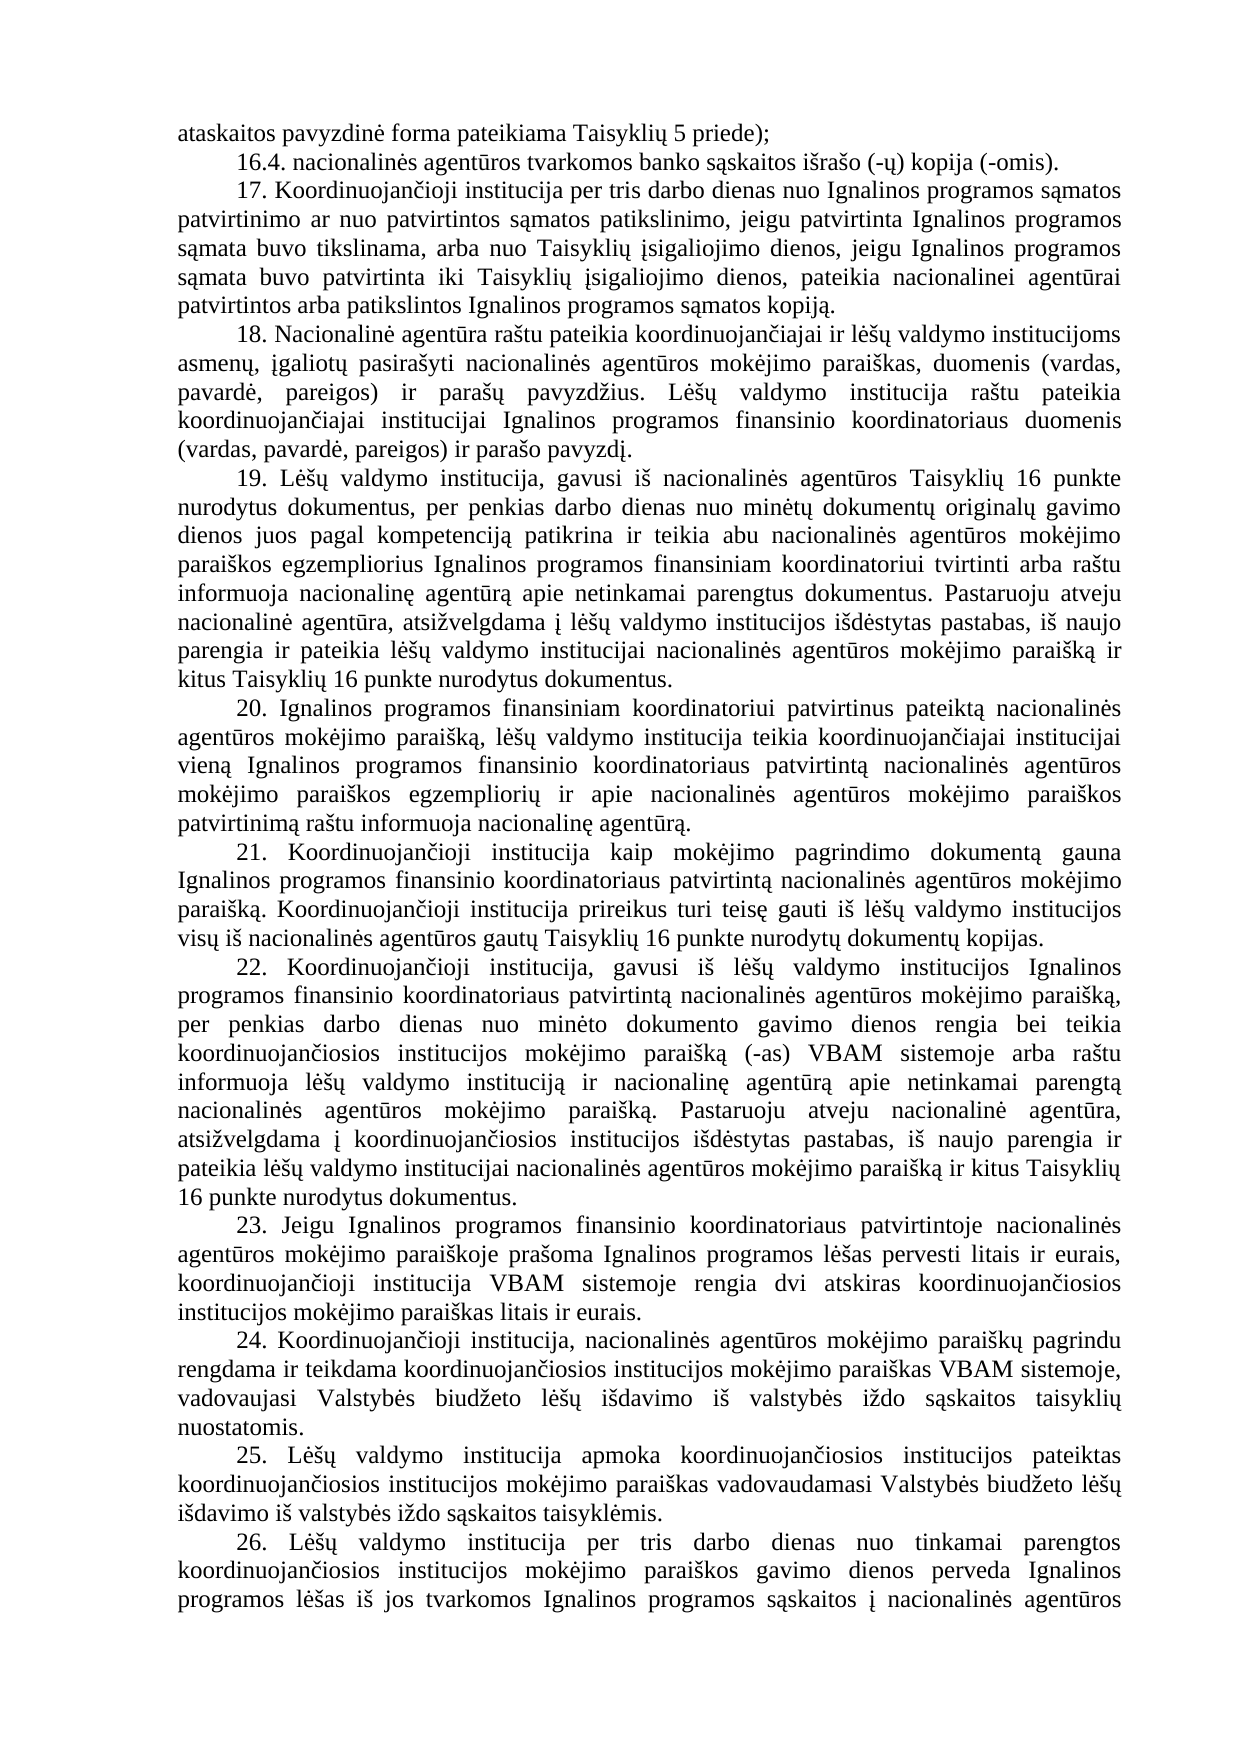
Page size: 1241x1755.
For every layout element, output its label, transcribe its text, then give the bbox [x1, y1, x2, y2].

text 21. Koordinuojančioji institucija kaip mokėjimo pagrindimo dokumentą gauna Ignalinos programos finansinio koordinatoriaus patvirtintą nacionalinės agentūros mokėjimo paraišką. Koordinuojančioji institucija prireikus turi teisę gauti iš lėšų valdymo institucijos visų iš nacionalinės agentūros gautų Taisyklių 16 punkte nurodytų dokumentų kopijas. [177, 837, 1122, 952]
text 17. Koordinuojančioji institucija per tris darbo dienas nuo Ignalinos programos sąmatos patvirtinimo ar nuo patvirtintos sąmatos patikslinimo, jeigu patvirtinta Ignalinos programos sąmata buvo tikslinama, arba nuo Taisyklių įsigaliojimo dienos, jeigu Ignalinos programos sąmata buvo patvirtinta iki Taisyklių įsigaliojimo dienos, pateikia nacionalinei agentūrai patvirtintos arba patikslintos Ignalinos programos sąmatos kopiją. [177, 176, 1122, 319]
text 25. Lėšų valdymo institucija apmoka koordinuojančiosios institucijos pateiktas koordinuojančiosios institucijos mokėjimo paraiškas vadovaudamasi Valstybės biudžeto lėšų išdavimo iš valstybės iždo sąskaitos taisyklėmis. [177, 1441, 1122, 1527]
text 24. Koordinuojančioji institucija, nacionalinės agentūros mokėjimo paraiškų pagrindu rengdama ir teikdama koordinuojančiosios institucijos mokėjimo paraiškas VBAM sistemoje, vadovaujasi Valstybės biudžeto lėšų išdavimo iš valstybės iždo sąskaitos taisyklių nuostatomis. [177, 1326, 1122, 1441]
text 18. Nacionalinė agentūra raštu pateikia koordinuojančiajai ir lėšų valdymo institucijoms asmenų, įgaliotų pasirašyti nacionalinės agentūros mokėjimo paraiškas, duomenis (vardas, pavardė, pareigos) ir parašų pavyzdžius. Lėšų valdymo institucija raštu pateikia koordinuojančiajai institucijai Ignalinos programos finansinio koordinatoriaus duomenis (vardas, pavardė, pareigos) ir parašo pavyzdį. [177, 319, 1122, 463]
text 20. Ignalinos programos finansiniam koordinatoriui patvirtinus pateiktą nacionalinės agentūros mokėjimo paraišką, lėšų valdymo institucija teikia koordinuojančiajai institucijai vieną Ignalinos programos finansinio koordinatoriaus patvirtintą nacionalinės agentūros mokėjimo paraiškos egzempliorių ir apie nacionalinės agentūros mokėjimo paraiškos patvirtinimą raštu informuoja nacionalinę agentūrą. [177, 693, 1122, 837]
text 19. Lėšų valdymo institucija, gavusi iš nacionalinės agentūros Taisyklių 16 punkte nurodytus dokumentus, per penkias darbo dienas nuo minėtų dokumentų originalų gavimo dienos juos pagal kompetenciją patikrina ir teikia abu nacionalinės agentūros mokėjimo paraiškos egzempliorius Ignalinos programos finansiniam koordinatoriui tvirtinti arba raštu informuoja nacionalinę agentūrą apie netinkamai parengtus dokumentus. Pastaruoju atveju nacionalinė agentūra, atsižvelgdama į lėšų valdymo institucijos išdėstytas pastabas, iš naujo parengia ir pateikia lėšų valdymo institucijai nacionalinės agentūros mokėjimo paraišką ir kitus Taisyklių 16 punkte nurodytus dokumentus. [177, 463, 1122, 693]
text 16.4. nacionalinės agentūros tvarkomos banko sąskaitos išrašo (-ų) kopija (-omis). [177, 147, 1122, 176]
text ataskaitos pavyzdinė forma pateikiama Taisyklių 5 priede); [177, 118, 1122, 147]
text 22. Koordinuojančioji institucija, gavusi iš lėšų valdymo institucijos Ignalinos programos finansinio koordinatoriaus patvirtintą nacionalinės agentūros mokėjimo paraišką, per penkias darbo dienas nuo minėto dokumento gavimo dienos rengia bei teikia koordinuojančiosios institucijos mokėjimo paraišką (-as) VBAM sistemoje arba raštu informuoja lėšų valdymo instituciją ir nacionalinę agentūrą apie netinkamai parengtą nacionalinės agentūros mokėjimo paraišką. Pastaruoju atveju nacionalinė agentūra, atsižvelgdama į koordinuojančiosios institucijos išdėstytas pastabas, iš naujo parengia ir pateikia lėšų valdymo institucijai nacionalinės agentūros mokėjimo paraišką ir kitus Taisyklių 16 punkte nurodytus dokumentus. [177, 952, 1122, 1211]
text 23. Jeigu Ignalinos programos finansinio koordinatoriaus patvirtintoje nacionalinės agentūros mokėjimo paraiškoje prašoma Ignalinos programos lėšas pervesti litais ir eurais, koordinuojančioji institucija VBAM sistemoje rengia dvi atskiras koordinuojančiosios institucijos mokėjimo paraiškas litais ir eurais. [177, 1211, 1122, 1326]
text 26. Lėšų valdymo institucija per tris darbo dienas nuo tinkamai parengtos koordinuojančiosios institucijos mokėjimo paraiškos gavimo dienos perveda Ignalinos programos lėšas iš jos tvarkomos Ignalinos programos sąskaitos į nacionalinės agentūros [177, 1527, 1122, 1613]
